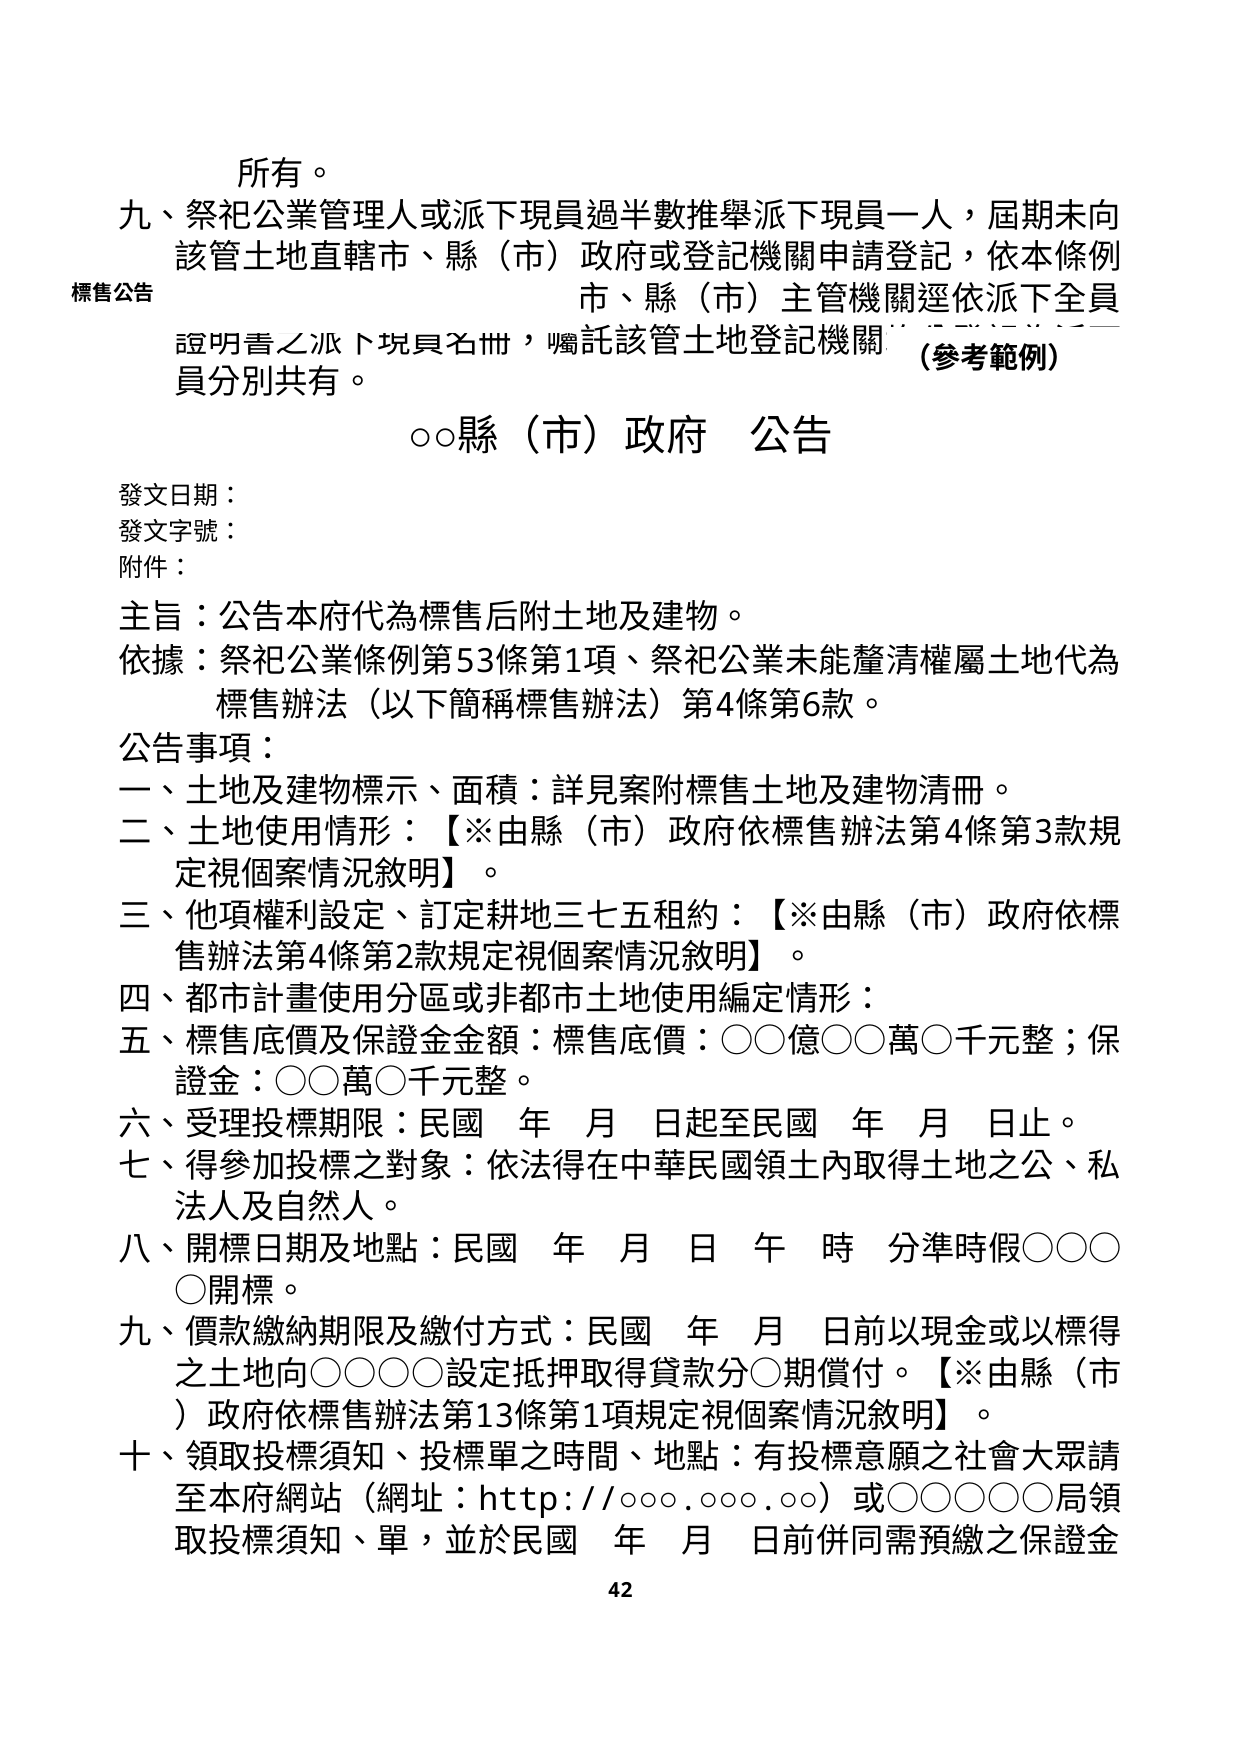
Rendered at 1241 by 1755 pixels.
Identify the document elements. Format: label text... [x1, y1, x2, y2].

text 十、領取投標須知、投標單之時間、地點：有投標意願之社會大眾請至本府網站（網址：http://○○○.○○○.○○）或○○○○○局領取投標須知、單，並於民國 年 月 日前併同需預繳之保證金 [118, 1436, 1122, 1561]
text 所有。 [162, 150, 1122, 194]
text ○○縣（市）政府 公告 [118, 402, 1122, 463]
text 發文日期： [118, 475, 1122, 511]
text 五、標售底價及保證金金額：標售底價：○○億○○萬○千元整；保證金：○○萬○千元整。 [118, 1019, 1122, 1102]
text 二、土地使用情形：【※由縣（市）政府依標售辦法第4條第3款規定視個案情況敘明】。 [118, 811, 1122, 894]
text 九、祭祀公業管理人或派下現員過半數推舉派下現員一人，屆期未向該管土地直轄市、縣（市）政府或登記機關申請登記，依本條例第50條第3項規定，由直轄市、縣（市）主管機關逕依派下全員證明書之派下現員名冊，囑託該管土地登記機關均分登記為派下員分別共有。 [118, 194, 1122, 402]
text 一、土地及建物標示、面積：詳見案附標售土地及建物清冊。 [118, 769, 1122, 811]
text ○○縣（市）政府 公告 [887, 327, 1131, 383]
text 四、都市計畫使用分區或非都市土地使用編定情形： [118, 977, 1122, 1019]
text 八、開標日期及地點：民國 年 月 日 午 時 分準時假○○○○開標。 [118, 1227, 1122, 1311]
text 七、得參加投標之對象：依法得在中華民國領土內取得土地之公、私法人及自然人。 [118, 1144, 1122, 1227]
text 附件： [118, 548, 572, 584]
text 依據：祭祀公業條例第53條第1項、祭祀公業未能釐清權屬土地代為標售辦法（以下簡稱標售辦法）第4條第6款。 [118, 638, 1122, 725]
text 九、價款繳納期限及繳付方式：民國 年 月 日前以現金或以標得之土地向○○○○設定抵押取得貸款分○期償付。【※由縣（市）政府依標售辦法第13條第1項規定視個案情況敘明】。 [118, 1311, 1122, 1436]
text 三、他項權利設定、訂定耕地三七五租約：【※由縣（市）政府依標售辦法第4條第2款規定視個案情況敘明】。 [118, 894, 1122, 977]
text （參考範例） [902, 334, 1116, 376]
text 公告事項： [118, 725, 1122, 769]
text 六、受理投標期限：民國 年 月 日起至民國 年 月 日止。 [118, 1102, 1122, 1144]
text 標售公告 [71, 284, 566, 305]
text 發文字號： [118, 511, 1122, 548]
text ○○縣（市）政府 公告 [56, 276, 581, 333]
text 主旨：公告本府代為標售后附土地及建物。 [118, 594, 1122, 638]
